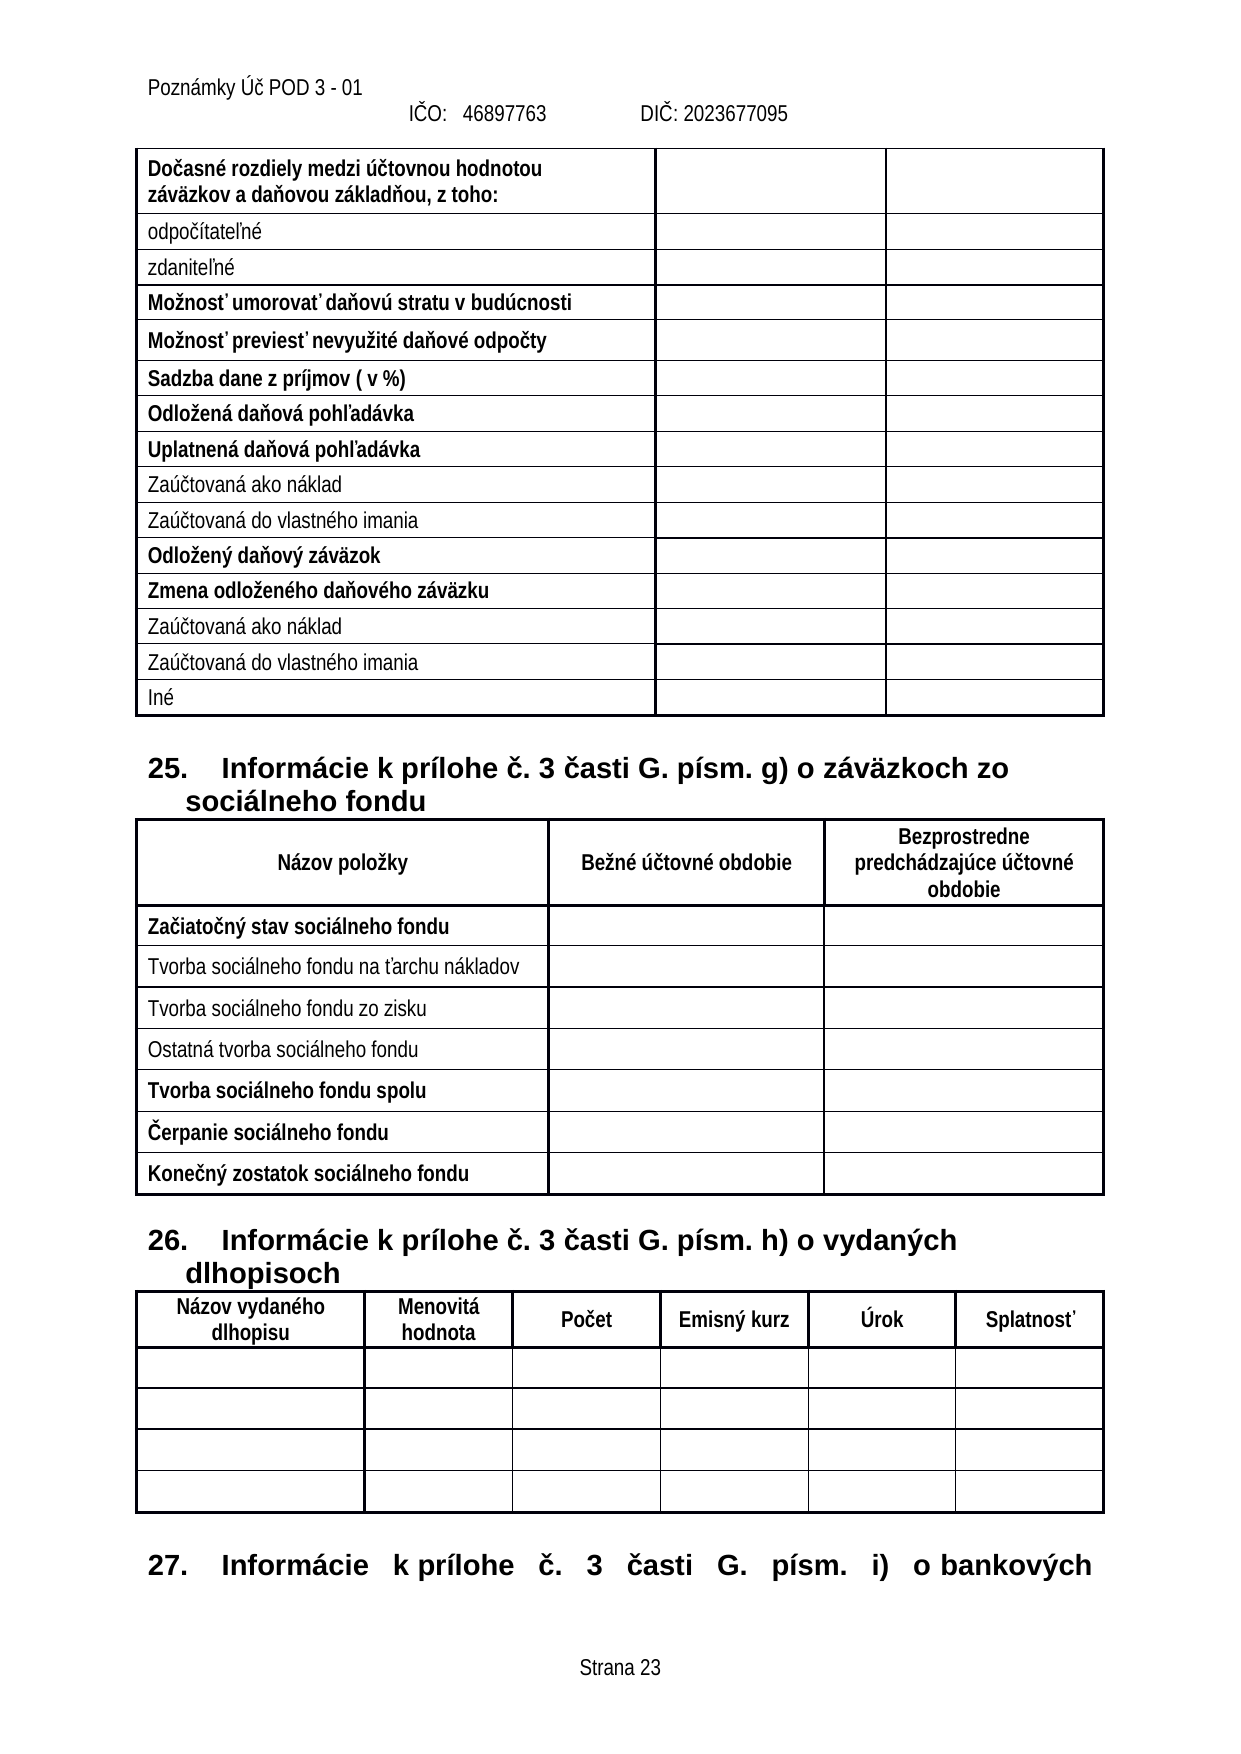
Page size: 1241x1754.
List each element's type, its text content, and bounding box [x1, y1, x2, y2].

table_cell [825, 1070, 1102, 1111]
table_cell Odložený daňový záväzok [138, 538, 654, 572]
table_cell [887, 286, 1102, 318]
table_cell Čerpanie sociálneho fondu [138, 1112, 547, 1152]
table_cell [657, 609, 885, 643]
table_cell Konečný zostatok sociálneho fondu [138, 1153, 547, 1193]
table_cell [657, 286, 885, 318]
table_cell [661, 1471, 808, 1511]
table_cell [887, 539, 1102, 572]
table_cell Tvorba sociálneho fondu na ťarchu nákladov [138, 946, 547, 986]
table_cell [887, 432, 1102, 466]
table_cell [138, 1389, 363, 1428]
table_cell [657, 467, 885, 502]
table_cell Ostatná tvorba sociálneho fondu [138, 1029, 547, 1069]
table_cell [887, 214, 1102, 249]
table_cell [657, 645, 885, 679]
table_cell [550, 988, 823, 1028]
table_cell Možnosť previesť nevyužité daňové odpočty [138, 320, 654, 360]
table_cell Odložená daňová pohľadávka [138, 396, 654, 431]
table_cell [366, 1349, 512, 1387]
table_cell [956, 1349, 1102, 1387]
table_cell [657, 680, 885, 714]
table_cell Začiatočný stav sociálneho fondu [138, 907, 547, 945]
table_header Názov položky [138, 821, 547, 904]
table_cell [956, 1471, 1102, 1511]
table_header Menovitá hodnota [366, 1293, 511, 1346]
table_cell [550, 946, 823, 986]
table_cell [138, 1430, 363, 1470]
table_cell [550, 907, 823, 945]
table_cell [887, 250, 1102, 284]
table_cell [825, 1029, 1102, 1069]
table_cell Možnosť umorovať daňovú stratu v budúcnosti [138, 286, 654, 318]
table_cell [809, 1349, 955, 1387]
table_cell [513, 1389, 660, 1428]
table_cell [887, 149, 1102, 213]
table_cell [825, 1153, 1102, 1193]
table_cell Dočasné rozdiely medzi účtovnou hodnotou záväzkov a daňovou základňou, z toho: [138, 149, 654, 213]
table_cell Zmena odloženého daňového záväzku [138, 574, 654, 608]
table_header Splatnosť [957, 1293, 1102, 1346]
table_header Bežné účtovné obdobie [550, 821, 823, 904]
table_cell [887, 503, 1102, 537]
table_cell [956, 1389, 1102, 1428]
table_cell [956, 1430, 1102, 1470]
table_cell [887, 361, 1102, 395]
table_header Počet [514, 1293, 659, 1346]
table_cell [661, 1349, 808, 1387]
table_cell [657, 250, 885, 284]
table_header Názov vydaného dlhopisu [138, 1293, 363, 1346]
table_cell [661, 1430, 808, 1470]
table_cell Zaúčtovaná ako náklad [138, 467, 654, 502]
table_cell [887, 609, 1102, 643]
table_cell [809, 1471, 955, 1511]
table_cell [825, 988, 1102, 1028]
table_cell [887, 320, 1102, 360]
table_cell [887, 574, 1102, 608]
table_cell [366, 1389, 512, 1428]
table_cell Zaúčtovaná do vlastného imania [138, 503, 654, 537]
table_cell Zaúčtovaná do vlastného imania [138, 644, 654, 679]
table_cell Zaúčtovaná ako náklad [138, 609, 654, 643]
table_cell [657, 214, 885, 249]
table_cell [657, 149, 885, 213]
table_header Úrok [810, 1293, 954, 1346]
table_cell [809, 1430, 955, 1470]
table_cell [657, 320, 885, 360]
table_cell [825, 946, 1102, 986]
table_cell [138, 1471, 363, 1511]
table_cell [657, 503, 885, 537]
title Informácie k prílohe č. 3 časti G. písm. g) o záväzkoch zo sociálneho fondu [148, 751, 1092, 818]
table_cell [825, 907, 1102, 945]
table_cell [887, 645, 1102, 679]
table_cell Iné [138, 680, 654, 714]
table_cell [887, 467, 1102, 502]
table_cell [661, 1389, 808, 1428]
table_cell [138, 1349, 363, 1387]
table_cell Tvorba sociálneho fondu zo zisku [138, 988, 547, 1028]
table_cell Uplatnená daňová pohľadávka [138, 432, 654, 466]
table_cell zdaniteľné [138, 250, 654, 284]
title Informácie k prílohe č. 3 časti G. písm. h) o vydaných dlhopisoch [148, 1223, 1092, 1290]
table_cell [550, 1153, 823, 1193]
table_cell Tvorba sociálneho fondu spolu [138, 1070, 547, 1111]
table_cell Sadzba dane z príjmov ( v %) [138, 361, 654, 395]
table_cell [657, 539, 885, 572]
table_cell [513, 1471, 660, 1511]
table_cell [550, 1112, 823, 1152]
table_header Emisný kurz [662, 1293, 807, 1346]
table_cell [825, 1112, 1102, 1152]
table_cell [657, 432, 885, 466]
title Informácie k prílohe č. 3 časti G. písm. i) o bankových [148, 1548, 1092, 1581]
table_cell [809, 1389, 955, 1428]
table_cell odpočítateľné [138, 214, 654, 249]
table_cell [513, 1349, 660, 1387]
table_cell [887, 396, 1102, 431]
table_cell [657, 396, 885, 431]
table_cell [550, 1029, 823, 1069]
table_cell [550, 1070, 823, 1111]
table_cell [366, 1430, 512, 1470]
table_header Bezprostredne predchádzajúce účtovné obdobie [826, 821, 1102, 904]
table_cell [657, 361, 885, 395]
table_cell [657, 574, 885, 608]
table_cell [366, 1471, 512, 1511]
table_cell [513, 1430, 660, 1470]
table_cell [887, 680, 1102, 714]
